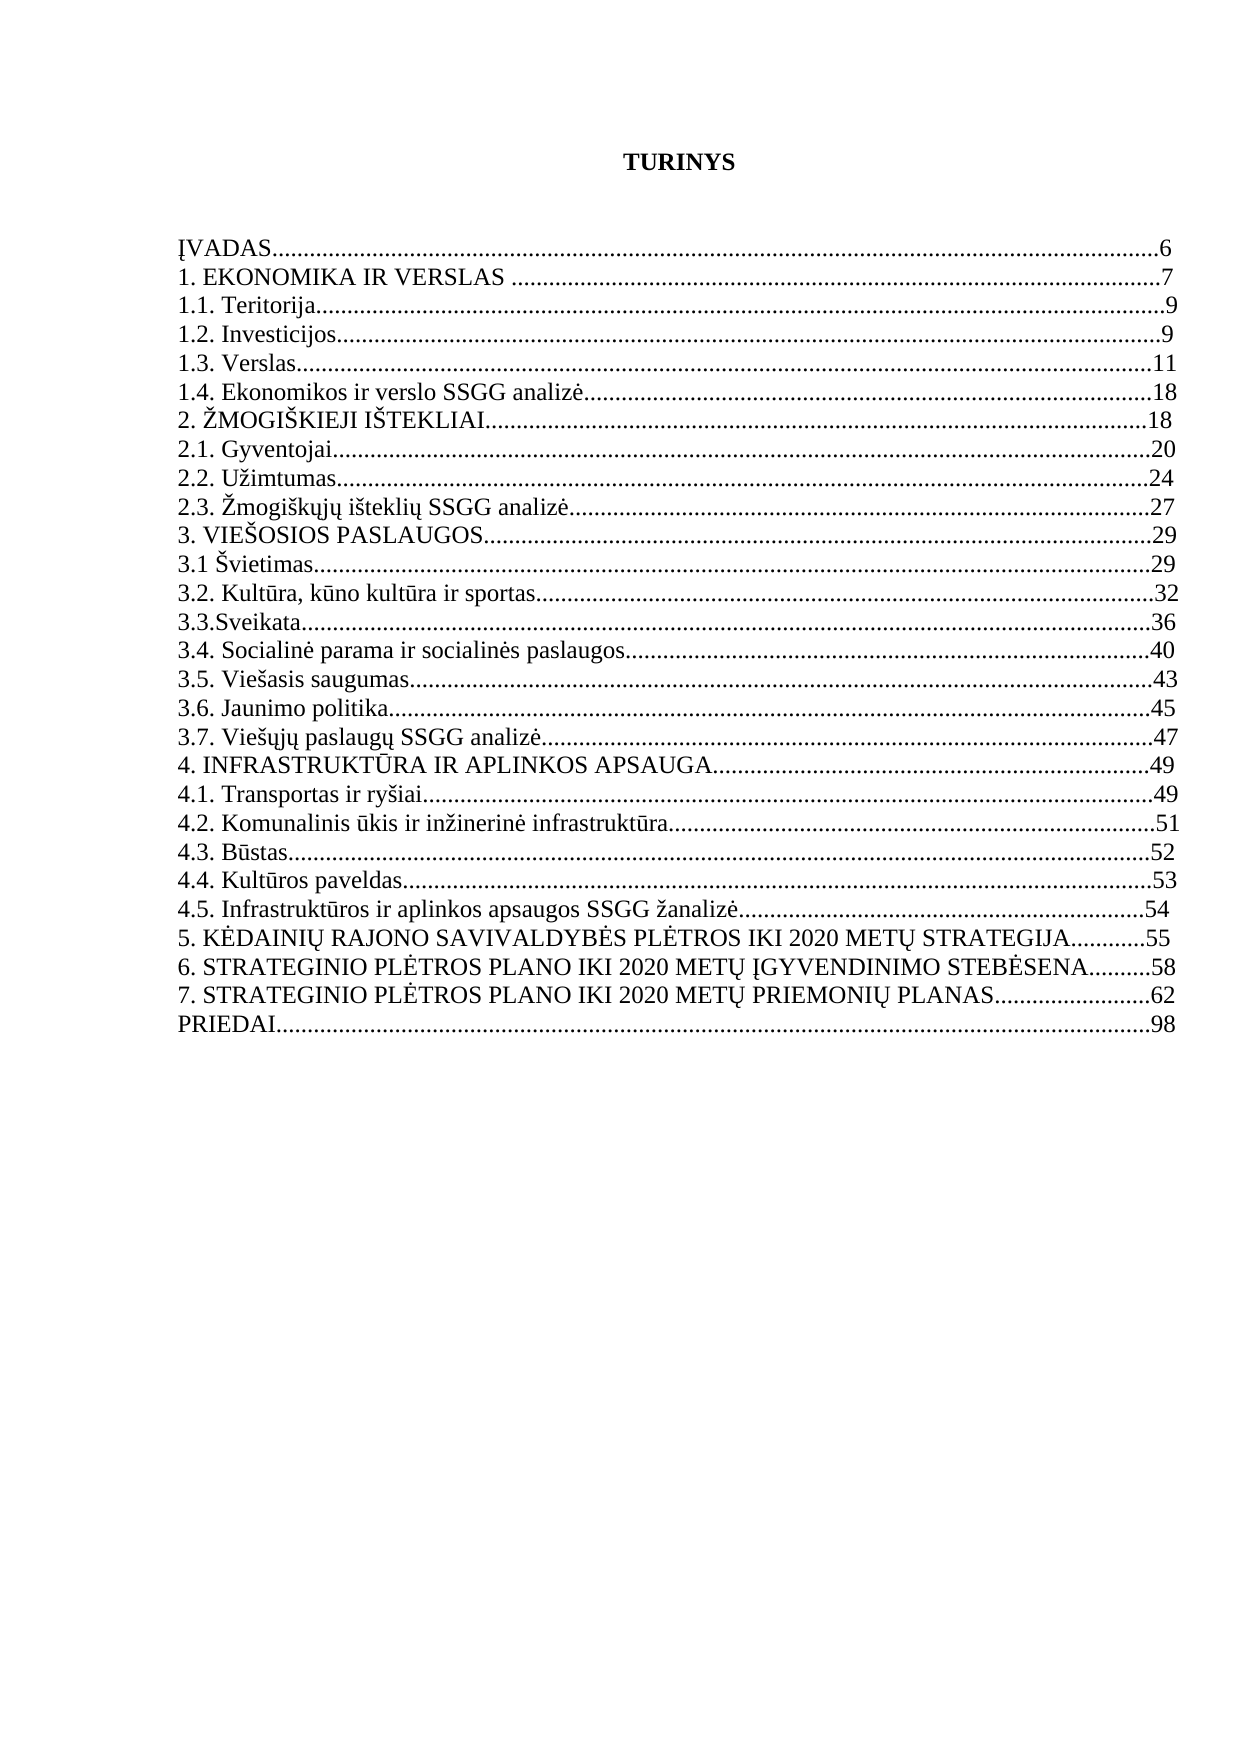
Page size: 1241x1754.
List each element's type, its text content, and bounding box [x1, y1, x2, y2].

text 4. INFRASTRUKTŪRA IR APLINKOS APSAUGA......................................................................49 [177, 751, 1181, 779]
text 2.3. Žmogiškųjų išteklių SSGG analizė.............................................................................................27 [177, 492, 1181, 521]
text 3.1 Švietimas......................................................................................................................................29 [177, 549, 1181, 578]
text 1.3. Verslas.........................................................................................................................................11 [177, 348, 1181, 377]
text 5. KĖDAINIŲ RAJONO SAVIVALDYBĖS PLĖTROS IKI 2020 METŲ STRATEGIJA............55 [177, 923, 1181, 952]
text 1.2. Investicijos....................................................................................................................................9 [177, 319, 1181, 348]
text 1.1. Teritorija........................................................................................................................................9 [177, 291, 1181, 319]
text 2. ŽMOGIŠKIEJI IŠTEKLIAI..........................................................................................................18 [177, 406, 1181, 434]
text 6. STRATEGINIO PLĖTROS PLANO IKI 2020 METŲ ĮGYVENDINIMO STEBĖSENA..........58 [177, 952, 1181, 981]
text TURINYS [177, 147, 1181, 176]
text 3.6. Jaunimo politika..........................................................................................................................45 [177, 693, 1181, 722]
text 4.1. Transportas ir ryšiai.....................................................................................................................49 [177, 779, 1181, 808]
text 3.4. Socialinė parama ir socialinės paslaugos....................................................................................40 [177, 636, 1181, 664]
text 1.4. Ekonomikos ir verslo SSGG analizė...........................................................................................18 [177, 377, 1181, 406]
text ĮVADAS..............................................................................................................................................6 [177, 233, 1181, 262]
text 4.5. Infrastruktūros ir aplinkos apsaugos SSGG žanalizė.................................................................54 [177, 894, 1181, 923]
text 3. VIEŠOSIOS PASLAUGOS...........................................................................................................29 [177, 521, 1181, 549]
text 2.1. Gyventojai...................................................................................................................................20 [177, 434, 1181, 463]
text 4.3. Būstas..........................................................................................................................................52 [177, 837, 1181, 866]
text 1. EKONOMIKA IR VERSLAS ........................................................................................................7 [177, 262, 1181, 291]
text 7. STRATEGINIO PLĖTROS PLANO IKI 2020 METŲ PRIEMONIŲ PLANAS.........................62 [177, 981, 1181, 1009]
text 4.2. Komunalinis ūkis ir inžinerinė infrastruktūra..............................................................................51 [177, 808, 1181, 837]
text 3.5. Viešasis saugumas.......................................................................................................................43 [177, 664, 1181, 693]
text 3.2. Kultūra, kūno kultūra ir sportas...................................................................................................32 [177, 578, 1181, 607]
text 3.3.Sveikata........................................................................................................................................36 [177, 607, 1181, 636]
text 4.4. Kultūros paveldas........................................................................................................................53 [177, 866, 1181, 894]
text PRIEDAI............................................................................................................................................98 [177, 1009, 1181, 1038]
text 3.7. Viešųjų paslaugų SSGG analizė..................................................................................................47 [177, 722, 1181, 751]
text 2.2. Užimtumas..................................................................................................................................24 [177, 463, 1181, 492]
